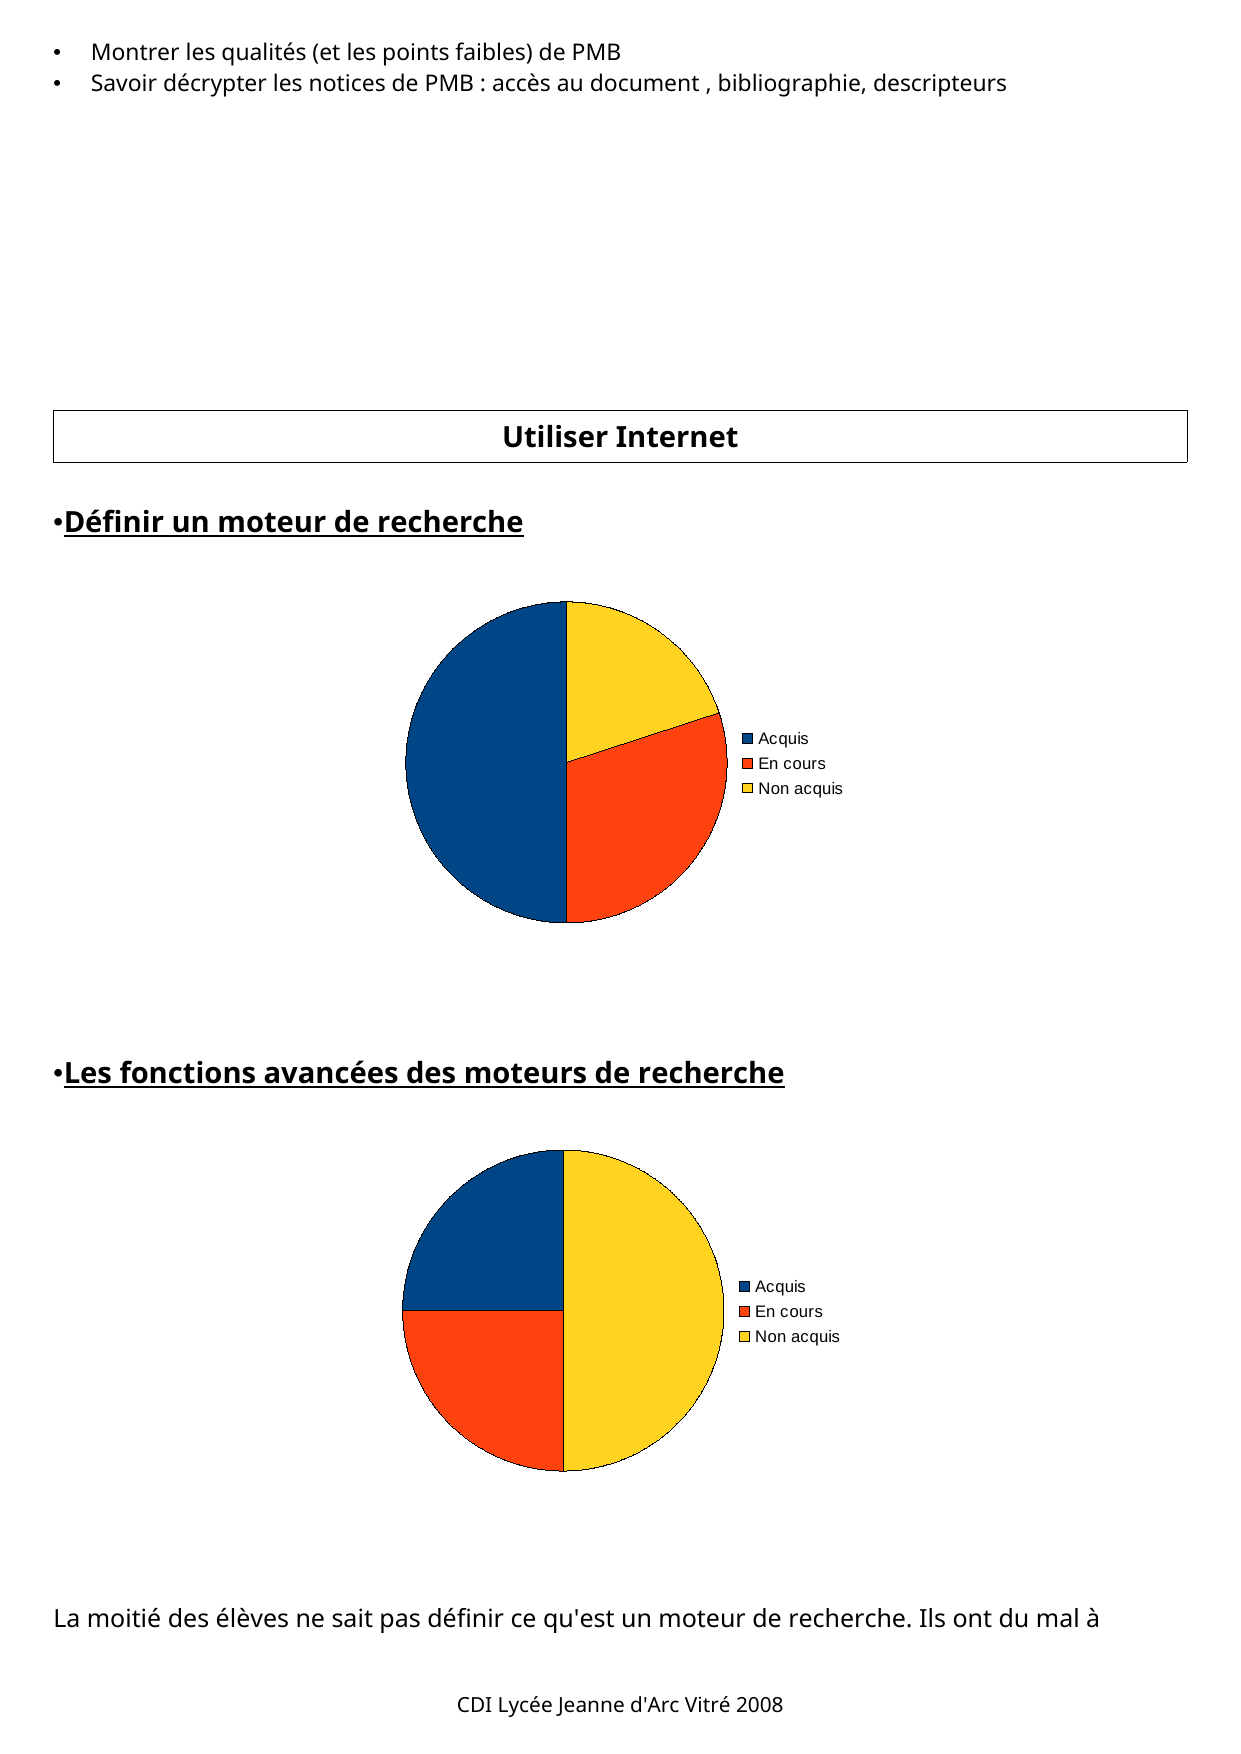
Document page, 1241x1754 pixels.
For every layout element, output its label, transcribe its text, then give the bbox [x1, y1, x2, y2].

list Savoir décrypter les notices de PMB : accès au document , bibliographie, descripteurs [53, 67, 1187, 98]
table_header Utiliser Internet [54, 411, 1187, 462]
list Définir un moteur de recherche [53, 501, 1187, 541]
list Montrer les qualités (et les points faibles) de PMB [53, 35, 1187, 67]
text La moitié des élèves ne sait pas définir ce qu'est un moteur de recherche. Ils ont du mal à [53, 1601, 1187, 1635]
list Les fonctions avancées des moteurs de recherche [53, 1053, 1187, 1092]
